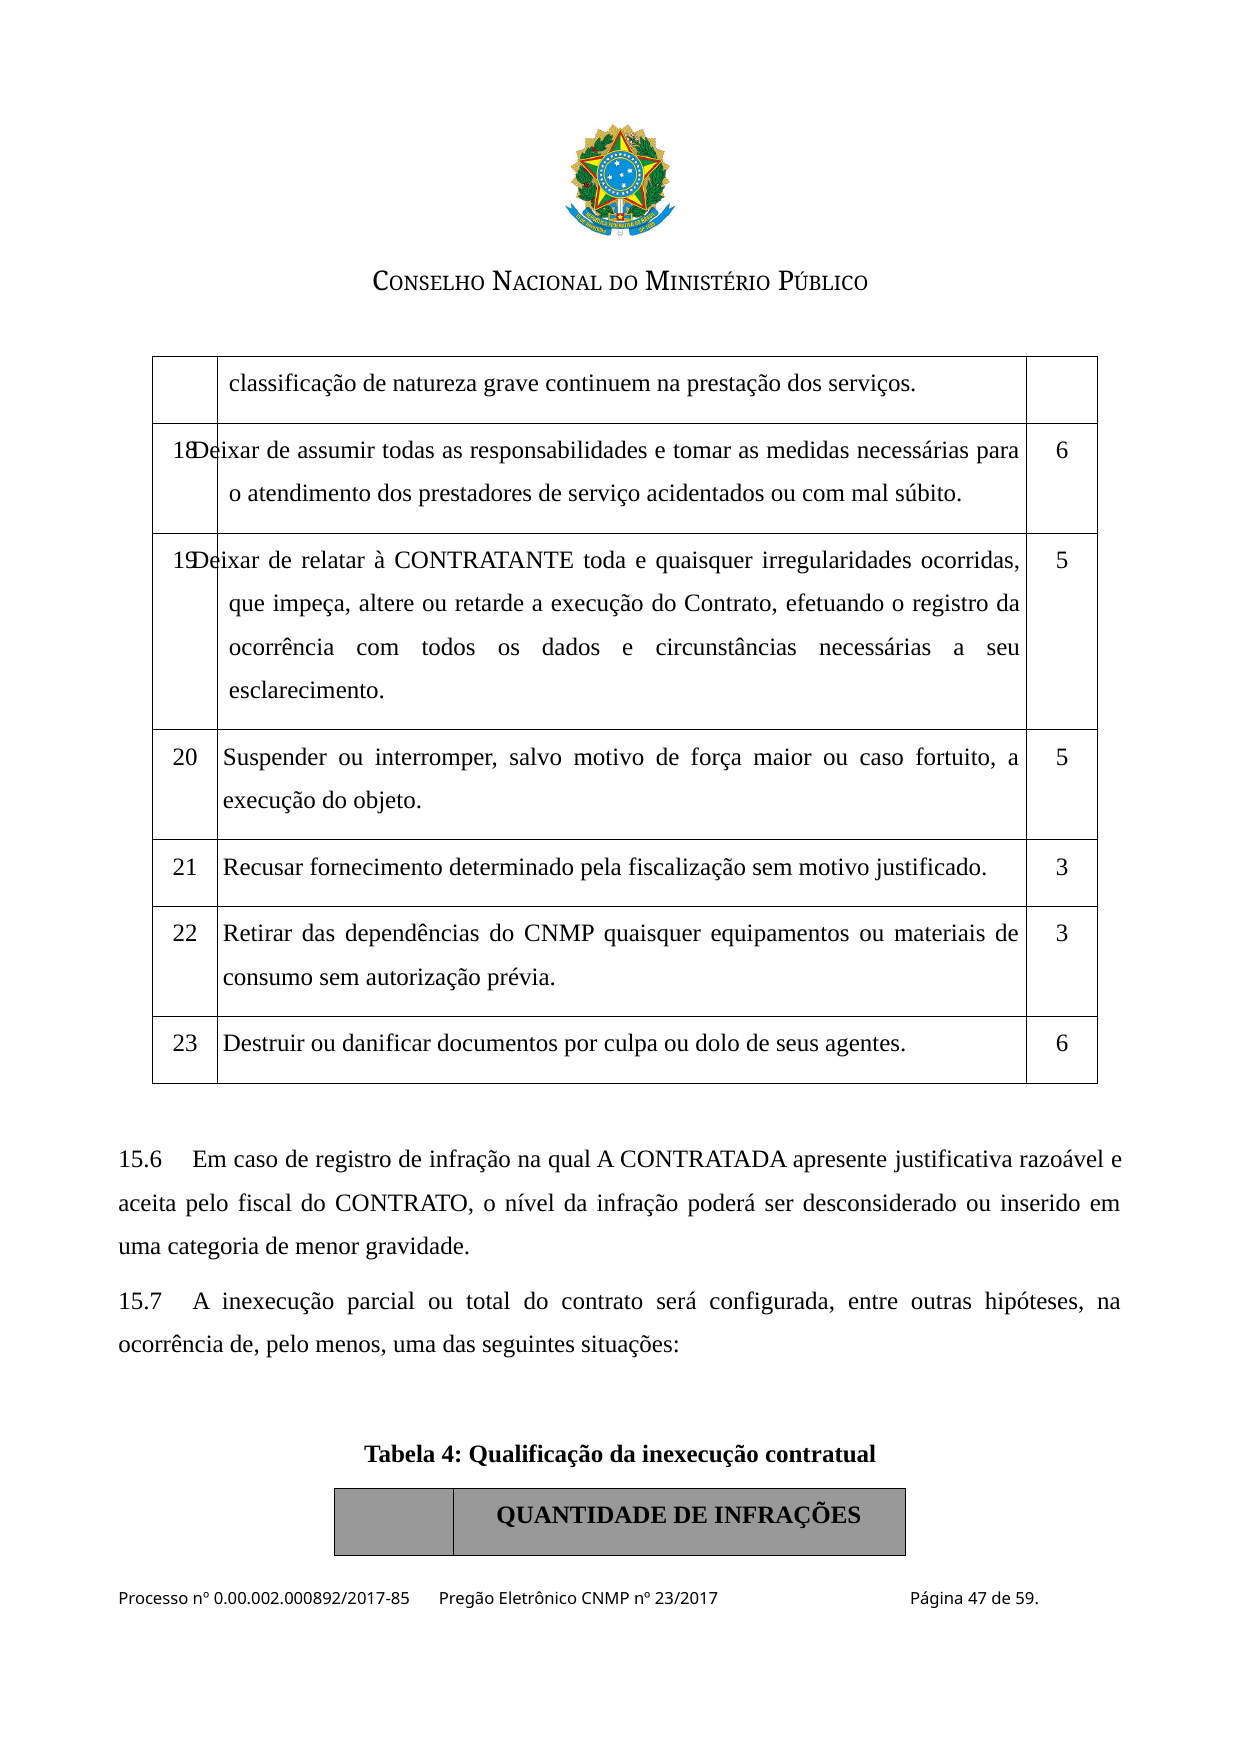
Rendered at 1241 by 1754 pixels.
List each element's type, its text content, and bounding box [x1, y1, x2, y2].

table_cell Destruir ou danificar documentos por culpa ou dolo de seus agentes. [218, 1017, 1026, 1083]
table_cell 6 [1027, 1017, 1097, 1083]
table_cell 5 [1027, 534, 1097, 729]
table_cell [1027, 357, 1097, 423]
text Tabela 4: Qualificação da inexecução contratual [118, 1439, 1122, 1468]
table_cell 22 [153, 907, 217, 1016]
table_cell Deixar de resguardar que seus funcionários cumpram as normas internas do CONTRATANTE e impedir que os que cometerem faltas a partir da classificação de natureza grave continuem na prestação dos serviços. [218, 357, 1026, 423]
table_cell Deixar de relatar à CONTRATANTE toda e quaisquer irregularidades ocorridas, que impeça, altere ou retarde a execução do Contrato, efetuando o registro da ocorrência com todos os dados e circunstâncias necessárias a seu esclarecimento. [218, 534, 1026, 729]
table_cell 20 [153, 730, 217, 839]
table_cell Deixar de assumir todas as responsabilidades e tomar as medidas necessárias para o atendimento dos prestadores de serviço acidentados ou com mal súbito. [218, 424, 1026, 533]
table_cell Retirar das dependências do CNMP quaisquer equipamentos ou materiais de consumo sem autorização prévia. [218, 907, 1026, 1016]
text 15.6 Em caso de registro de infração na qual A CONTRATADA apresente justificativa razoável e aceita pelo fiscal do CONTRATO, o nível da infração poderá ser desconsiderado ou inserido em uma categoria de menor gravidade. [118, 1144, 1122, 1259]
table_cell 18 [153, 424, 217, 533]
table_header QUANTIDADE DE INFRAÇÕES [454, 1489, 905, 1555]
table_cell 5 [1027, 730, 1097, 839]
table_cell 17 [153, 357, 217, 423]
table_cell 19 [153, 534, 217, 729]
table_cell 21 [153, 840, 217, 906]
table_cell Suspender ou interromper, salvo motivo de força maior ou caso fortuito, a execução do objeto. [218, 730, 1026, 839]
table_cell Recusar fornecimento determinado pela fiscalização sem motivo justificado. [218, 840, 1026, 906]
text 15.7 A inexecução parcial ou total do contrato será configurada, entre outras hipóteses, na ocorrência de, pelo menos, uma das seguintes situações: [118, 1286, 1122, 1358]
table_header [335, 1489, 453, 1555]
table_cell 6 [1027, 424, 1097, 533]
table_cell 23 [153, 1017, 217, 1083]
table_cell 3 [1027, 840, 1097, 906]
table_cell 3 [1027, 907, 1097, 1016]
